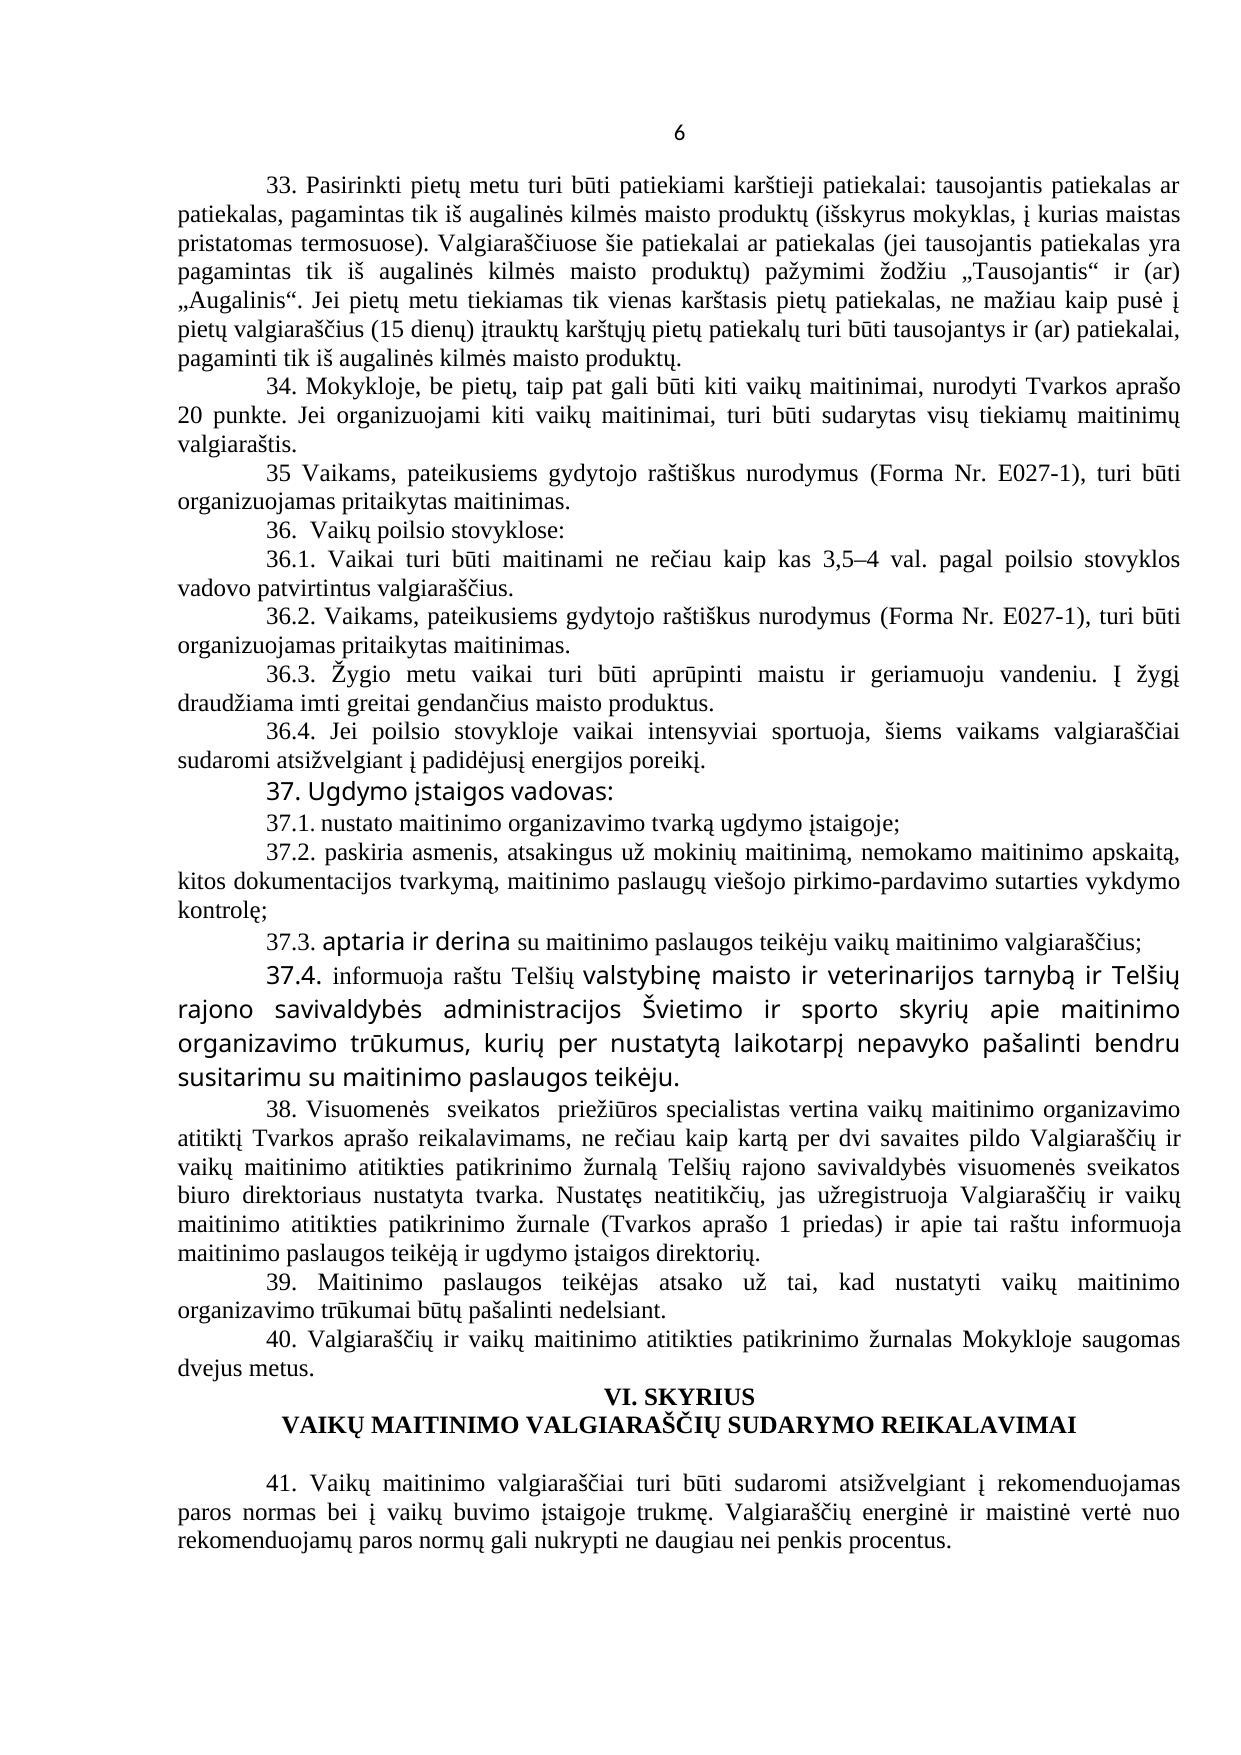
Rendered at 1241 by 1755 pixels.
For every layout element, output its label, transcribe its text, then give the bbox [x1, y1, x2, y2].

text 37. Ugdymo įstaigos vadovas: [177, 774, 1181, 808]
text 37.1. nustato maitinimo organizavimo tvarką ugdymo įstaigoje; [177, 808, 1181, 837]
text 36.2. Vaikams, pateikusiems gydytojo raštiškus nurodymus (Forma Nr. E027-1), turi būti organizuojamas pritaikytas maitinimas. [177, 601, 1181, 659]
text 37.3. aptaria ir derina su maitinimo paslaugos teikėju vaikų maitinimo valgiaraščius; [177, 924, 1181, 958]
text 36.3. Žygio metu vaikai turi būti aprūpinti maistu ir geriamuoju vandeniu. Į žygį draudžiama imti greitai gendančius maisto produktus. [177, 659, 1181, 716]
text 35 Vaikams, pateikusiems gydytojo raštiškus nurodymus (Forma Nr. E027-1), turi būti organizuojamas pritaikytas maitinimas. [177, 458, 1181, 515]
text 40. Valgiaraščių ir vaikų maitinimo atitikties patikrinimo žurnalas Mokykloje saugomas dvejus metus. [177, 1324, 1181, 1382]
text 36.4. Jei poilsio stovykloje vaikai intensyviai sportuoja, šiems vaikams valgiaraščiai sudaromi atsižvelgiant į padidėjusį energijos poreikį. [177, 716, 1181, 774]
text 39. Maitinimo paslaugos teikėjas atsako už tai, kad nustatyti vaikų maitinimo organizavimo trūkumai būtų pašalinti nedelsiant. [177, 1267, 1181, 1324]
text 36. Vaikų poilsio stovyklose: [177, 515, 1181, 544]
text 33. Pasirinkti pietų metu turi būti patiekiami karštieji patiekalai: tausojantis patiekalas ar patiekalas, pagamintas tik iš augalinės kilmės maisto produktų (išskyrus mokyklas, į kurias maistas pristatomas termosuose). Valgiaraščiuose šie patiekalai ar patiekalas (jei tausojantis patiekalas yra pagamintas tik iš augalinės kilmės maisto produktų) pažymimi žodžiu „Tausojantis“ ir (ar) „Augalinis“. Jei pietų metu tiekiamas tik vienas karštasis pietų patiekalas, ne mažiau kaip pusė į pietų valgiaraščius (15 dienų) įtrauktų karštųjų pietų patiekalų turi būti tausojantys ir (ar) patiekalai, pagaminti tik iš augalinės kilmės maisto produktų. [177, 170, 1181, 371]
text 37.2. paskiria asmenis, atsakingus už mokinių maitinimą, nemokamo maitinimo apskaitą, kitos dokumentacijos tvarkymą, maitinimo paslaugų viešojo pirkimo-pardavimo sutarties vykdymo kontrolę; [177, 837, 1181, 924]
text VAIKŲ MAITINIMO VALGIARAŠČIŲ SUDARYMO REIKALAVIMAI [177, 1410, 1181, 1439]
text 41. Vaikų maitinimo valgiaraščiai turi būti sudaromi atsižvelgiant į rekomenduojamas paros normas bei į vaikų buvimo įstaigoje trukmę. Valgiaraščių energinė ir maistinė vertė nuo rekomenduojamų paros normų gali nukrypti ne daugiau nei penkis procentus. [177, 1468, 1181, 1554]
text VI. SKYRIUS [177, 1382, 1181, 1410]
text 34. Mokykloje, be pietų, taip pat gali būti kiti vaikų maitinimai, nurodyti Tvarkos aprašo 20 punkte. Jei organizuojami kiti vaikų maitinimai, turi būti sudarytas visų tiekiamų maitinimų valgiaraštis. [177, 371, 1181, 458]
text 36.1. Vaikai turi būti maitinami ne rečiau kaip kas 3,5‒4 val. pagal poilsio stovyklos vadovo patvirtintus valgiaraščius. [177, 544, 1181, 601]
text 37.4. informuoja raštu Telšių valstybinę maisto ir veterinarijos tarnybą ir Telšių rajono savivaldybės administracijos Švietimo ir sporto skyrių apie maitinimo organizavimo trūkumus, kurių per nustatytą laikotarpį nepavyko pašalinti bendru susitarimu su maitinimo paslaugos teikėju. [177, 958, 1181, 1094]
text 38. Visuomenės sveikatos priežiūros specialistas vertina vaikų maitinimo organizavimo atitiktį Tvarkos aprašo reikalavimams, ne rečiau kaip kartą per dvi savaites pildo Valgiaraščių ir vaikų maitinimo atitikties patikrinimo žurnalą Telšių rajono savivaldybės visuomenės sveikatos biuro direktoriaus nustatyta tvarka. Nustatęs neatitikčių, jas užregistruoja Valgiaraščių ir vaikų maitinimo atitikties patikrinimo žurnale (Tvarkos aprašo 1 priedas) ir apie tai raštu informuoja maitinimo paslaugos teikėją ir ugdymo įstaigos direktorių. [177, 1094, 1181, 1267]
